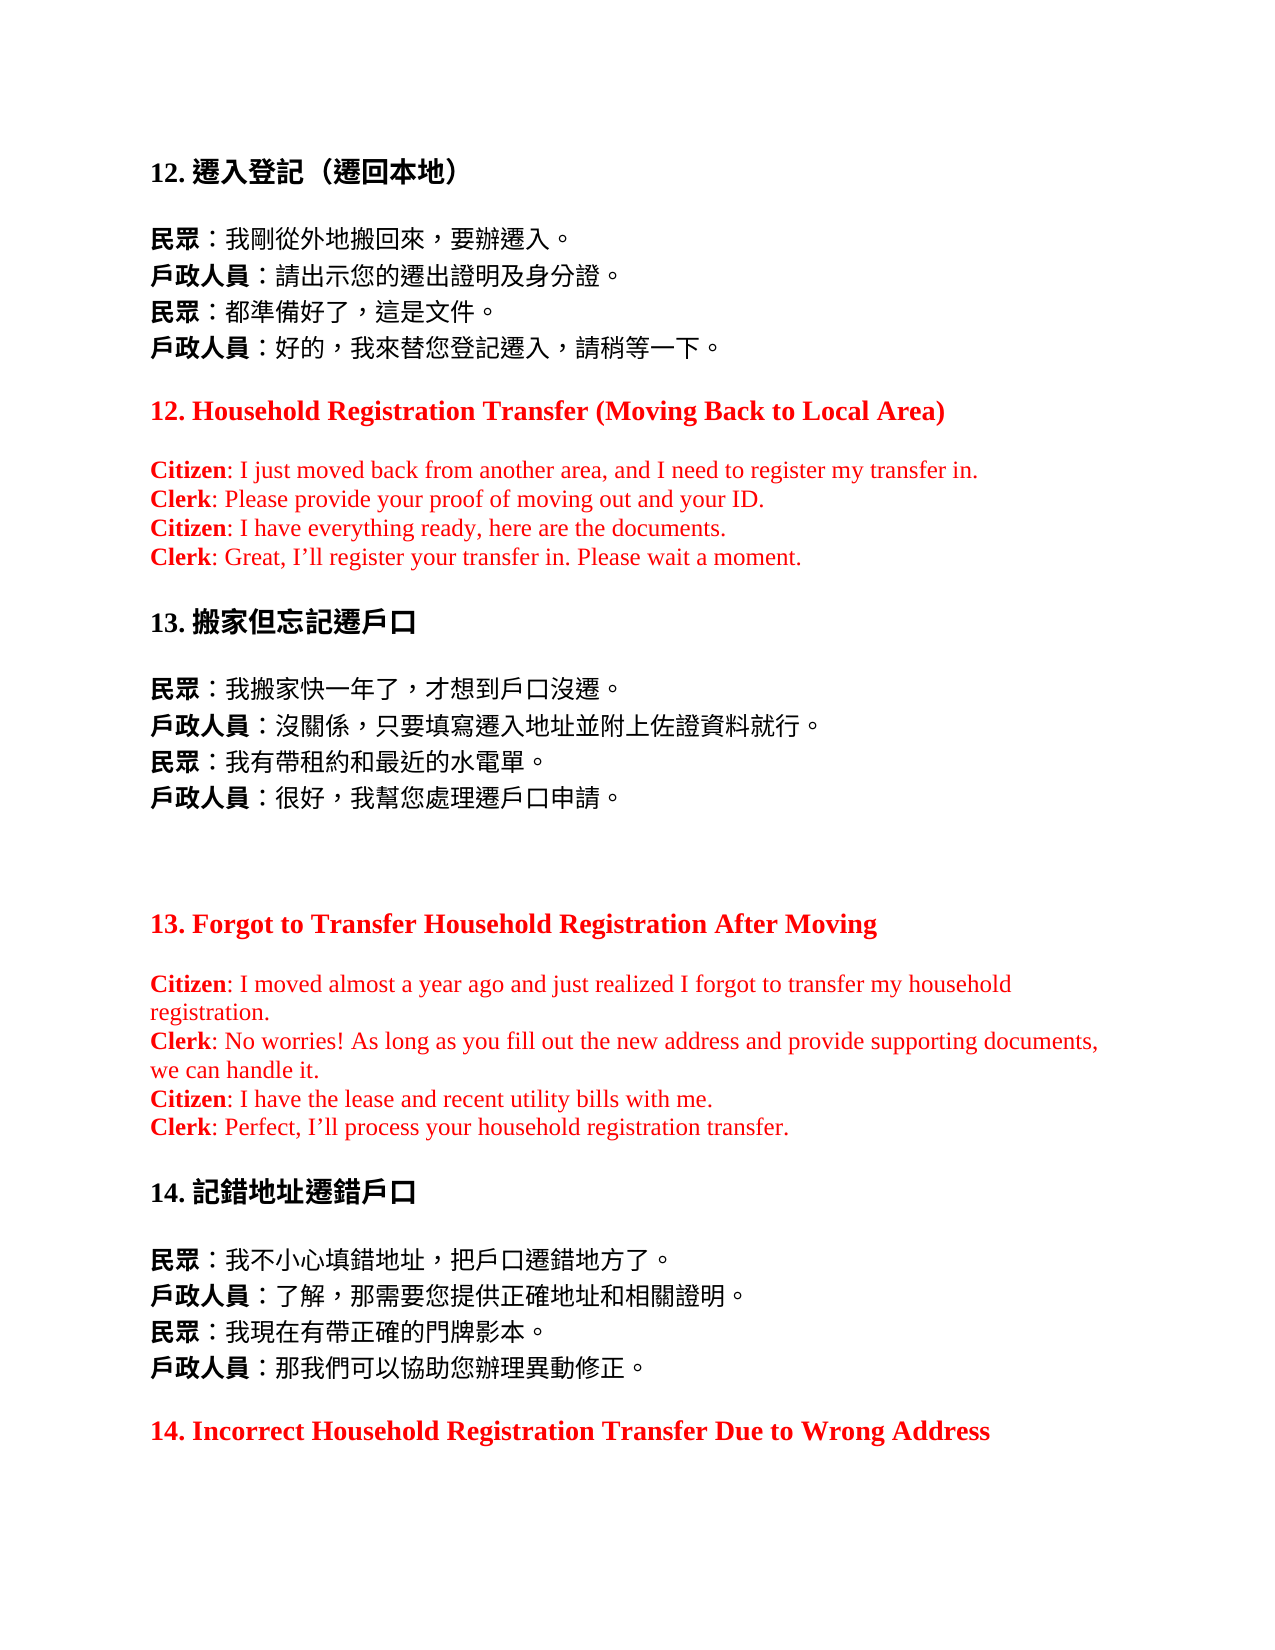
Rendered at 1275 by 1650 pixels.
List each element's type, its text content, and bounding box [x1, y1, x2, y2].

text Citizen: I moved almost a year ago and just realized I forgot to transfer my household registration. Clerk: No worries! As long as you fill out the new address and provide supporting documents, we can handle it. Citizen: I have the lease and recent utility bills with me. Clerk: Perfect, I’ll process your household registration transfer. [150, 969, 1125, 1141]
subtitle 13. 搬家但忘記遷戶口 [150, 600, 1125, 641]
subtitle 13. Forgot to Transfer Household Registration After Moving [150, 907, 1125, 939]
subtitle 12. Household Registration Transfer (Moving Back to Local Area) [150, 394, 1125, 426]
subtitle 12. 遷入登記（遷回本地） [150, 150, 1125, 191]
subtitle 14. Incorrect Household Registration Transfer Due to Wrong Address [150, 1414, 1125, 1447]
text 民眾：我搬家快一年了，才想到戶口沒遷。 戶政人員：沒關係，只要填寫遷入地址並附上佐證資料就行。 民眾：我有帶租約和最近的水電單。 戶政人員：很好，我幫您處理遷戶口申請。 [150, 670, 1125, 815]
subtitle 14. 記錯地址遷錯戶口 [150, 1170, 1125, 1211]
text 民眾：我剛從外地搬回來，要辦遷入。 戶政人員：請出示您的遷出證明及身分證。 民眾：都準備好了，這是文件。 戶政人員：好的，我來替您登記遷入，請稍等一下。 [150, 220, 1125, 365]
text 民眾：我不小心填錯地址，把戶口遷錯地方了。 戶政人員：了解，那需要您提供正確地址和相關證明。 民眾：我現在有帶正確的門牌影本。 戶政人員：那我們可以協助您辦理異動修正。 [150, 1240, 1125, 1385]
text Citizen: I just moved back from another area, and I need to register my transfer in. Clerk: Please provide your proof of moving out and your ID. Citizen: I have everything ready, here are the documents. Clerk: Great, I’ll register your transfer in. Please wait a moment. [150, 456, 1125, 571]
